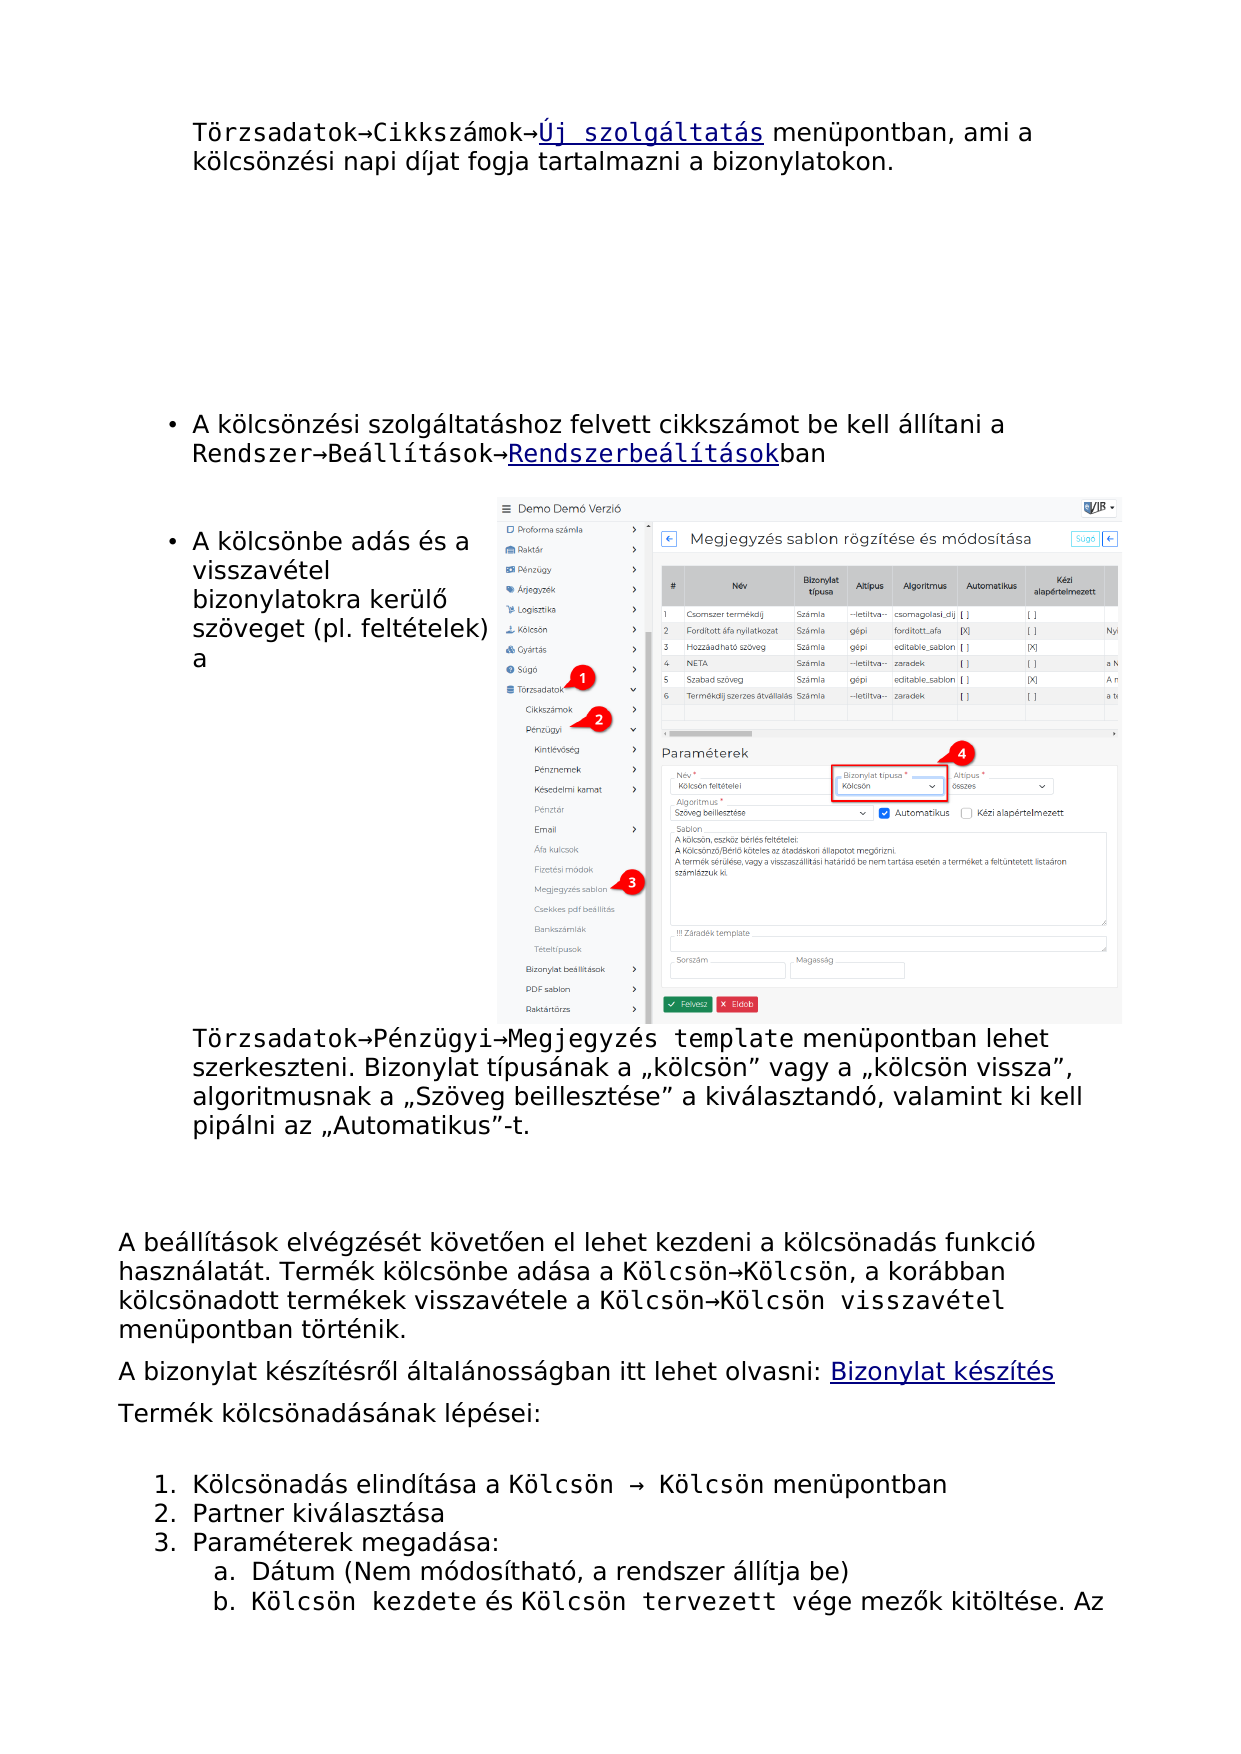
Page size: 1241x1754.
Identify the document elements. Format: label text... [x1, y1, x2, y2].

list Kölcsön kezdete és Kölcsön tervezett vége mezők kitöltése. Az [236, 1587, 1122, 1616]
text Termék kölcsönadásának lépései: [118, 1399, 1122, 1428]
text A bizonylat készítésről általánosságban itt lehet olvasni: Bizonylat készítés [118, 1357, 1122, 1386]
list A kölcsönzési szolgáltatáshoz felvett cikkszámot be kell állítani a Rendszer→Beállítások→Rendszerbeálításokban [177, 410, 1122, 498]
list Paraméterek megadása: [177, 1528, 1122, 1557]
list A kölcsönbe adás és a visszavétel bizonylatokra kerülő szöveget (pl. feltételek) a Törzsadatok→Pénzügyi→Megjegyzés template menüpontban lehet szerkeszteni. Bizonylat típusának a „kölcsön” vagy a „kölcsön vissza”, algoritmusnak a „Szöveg beillesztése” a kiválasztandó, valamint ki kell pipálni az „Automatikus”-t. [177, 527, 1122, 1228]
picture [497, 497, 1123, 1024]
list Kölcsönadás elindítása a Kölcsön → Kölcsön menüpontban [177, 1470, 1122, 1499]
text A beállítások elvégzését követően el lehet kezdeni a kölcsönadás funkció használatát. Termék kölcsönbe adása a Kölcsön→Kölcsön, a korábban kölcsönadott termékek visszavétele a Kölcsön→Kölcsön visszavétel menüpontban történik. [118, 1228, 1122, 1345]
list Dátum (Nem módosítható, a rendszer állítja be) [236, 1557, 1122, 1587]
list Törzsadatok→Cikkszámok→Új szolgáltatás menüpontban, ami a kölcsönzési napi díjat fogja tartalmazni a bizonylatokon. [177, 118, 1122, 381]
list Partner kiválasztása [177, 1499, 1122, 1528]
